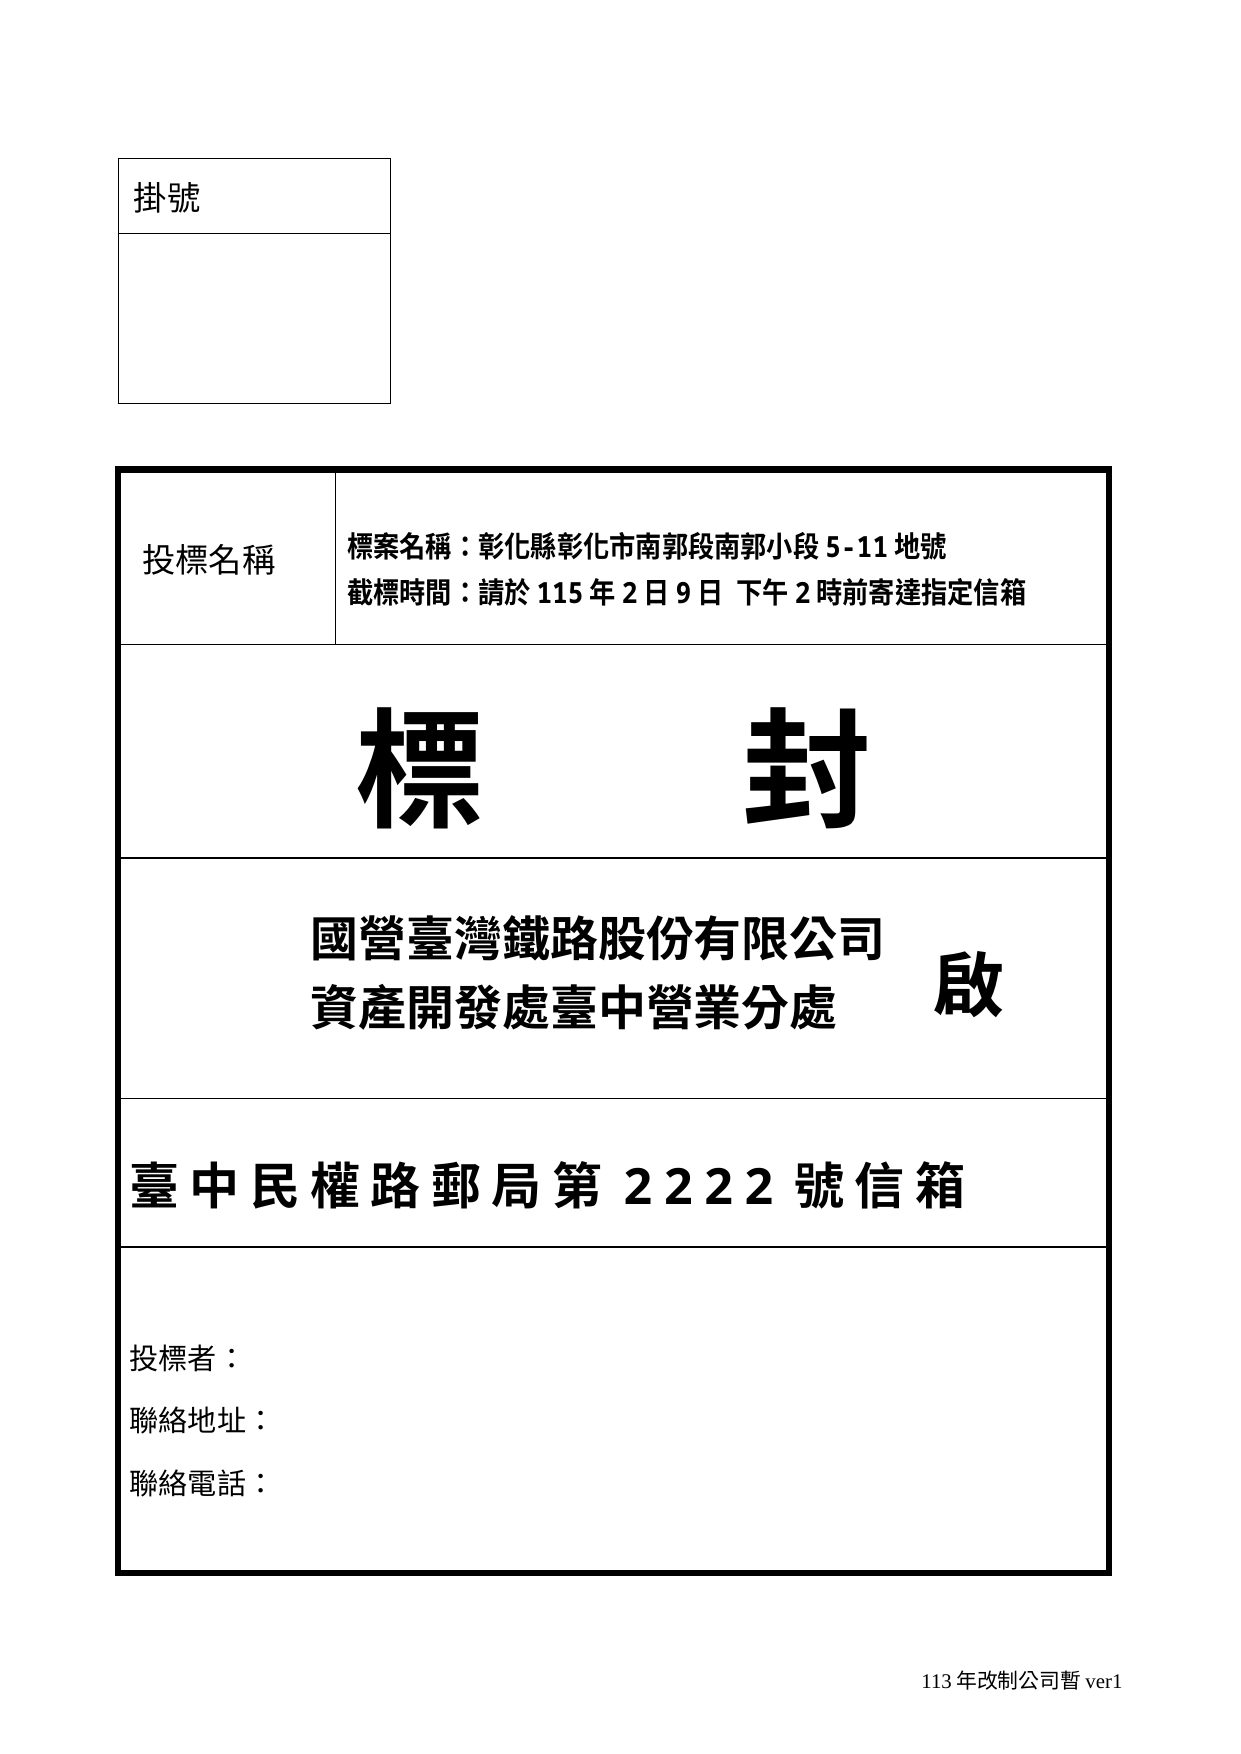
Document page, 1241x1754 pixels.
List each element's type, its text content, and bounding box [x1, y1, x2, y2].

table_cell 國營臺灣鐵路股份有限公司資產開發處臺中營業分處 啟 [121, 859, 1106, 1098]
table_cell [119, 234, 390, 403]
table_cell 標 封 [121, 645, 1106, 857]
table_cell 臺中民權路郵局第2222號信箱 [121, 1099, 1106, 1246]
table_cell 投標者： 聯絡地址： 聯絡電話： [121, 1248, 1106, 1570]
table_header 標案名稱：彰化縣彰化市南郭段南郭小段5-11地號 截標時間：請於115年2日9日 下午2時前寄達指定信箱 [336, 473, 1106, 644]
table_header 掛號 [119, 159, 390, 233]
table_header 投標名稱 [121, 473, 335, 644]
